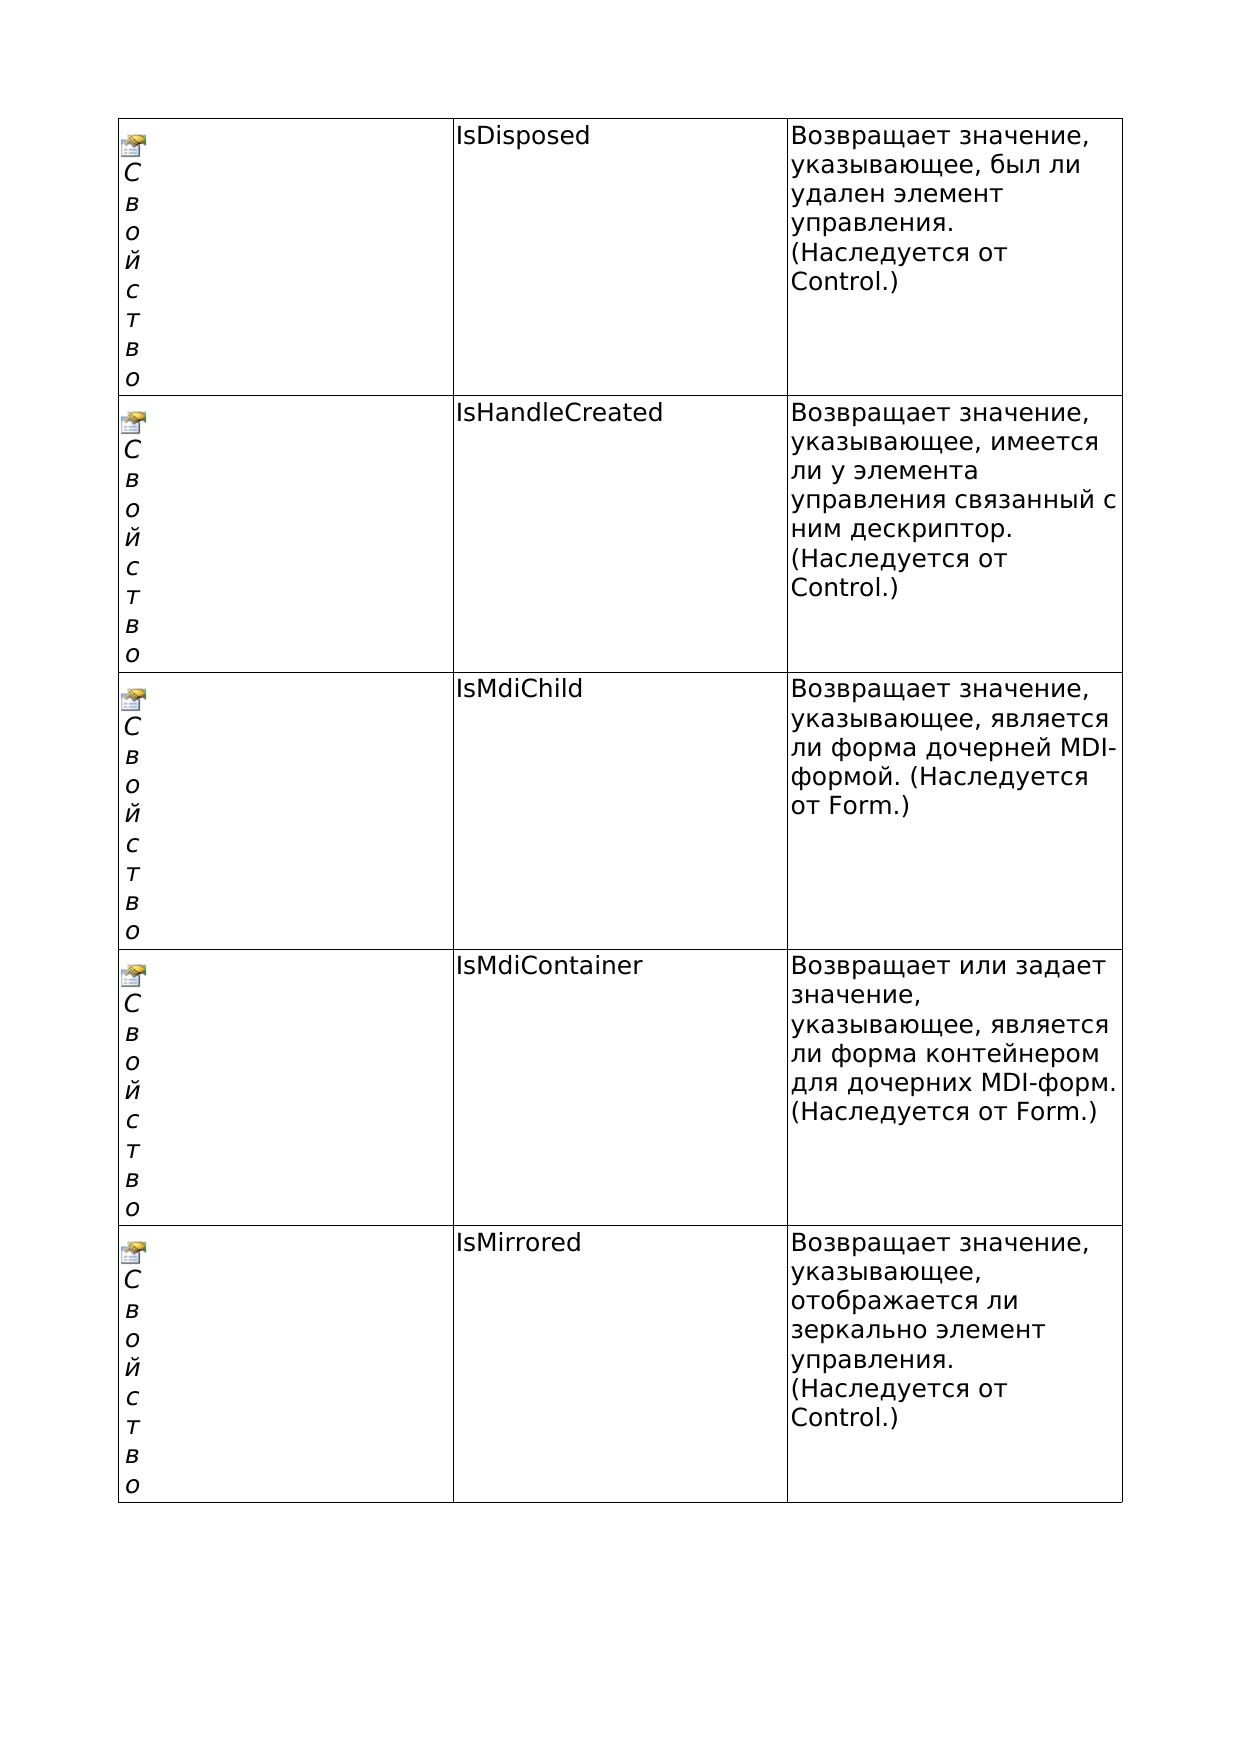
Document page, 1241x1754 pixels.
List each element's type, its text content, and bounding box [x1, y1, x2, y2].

table_cell [119, 950, 453, 1225]
table_cell Возвращает значение, указывающее, является ли форма дочерней MDI-формой. (Наследуется от Form.) [788, 673, 1122, 948]
table_cell Возвращает значение, указывающее, имеется ли у элемента управления связанный с ним дескриптор. (Наследуется от Control.) [788, 396, 1122, 672]
table_cell [119, 1226, 453, 1502]
picture [121, 1240, 147, 1266]
table_cell [119, 673, 453, 948]
table_cell Возвращает или задает значение, указывающее, является ли форма контейнером для дочерних MDI-форм. (Наследуется от Form.) [788, 950, 1122, 1225]
picture [121, 687, 147, 713]
table_cell [119, 119, 453, 395]
table_cell Возвращает значение, указывающее, был ли удален элемент управления. (Наследуется от Control.) [788, 119, 1122, 395]
picture [121, 410, 147, 436]
table_cell IsMdiChild [454, 673, 787, 948]
picture [121, 963, 147, 989]
table_cell [119, 396, 453, 672]
table_cell IsMirrored [454, 1226, 787, 1502]
table_cell IsMdiContainer [454, 950, 787, 1225]
table_cell IsDisposed [454, 119, 787, 395]
picture [121, 133, 147, 159]
table_cell Возвращает значение, указывающее, отображается ли зеркально элемент управления. (Наследуется от Control.) [788, 1226, 1122, 1502]
table_cell IsHandleCreated [454, 396, 787, 672]
